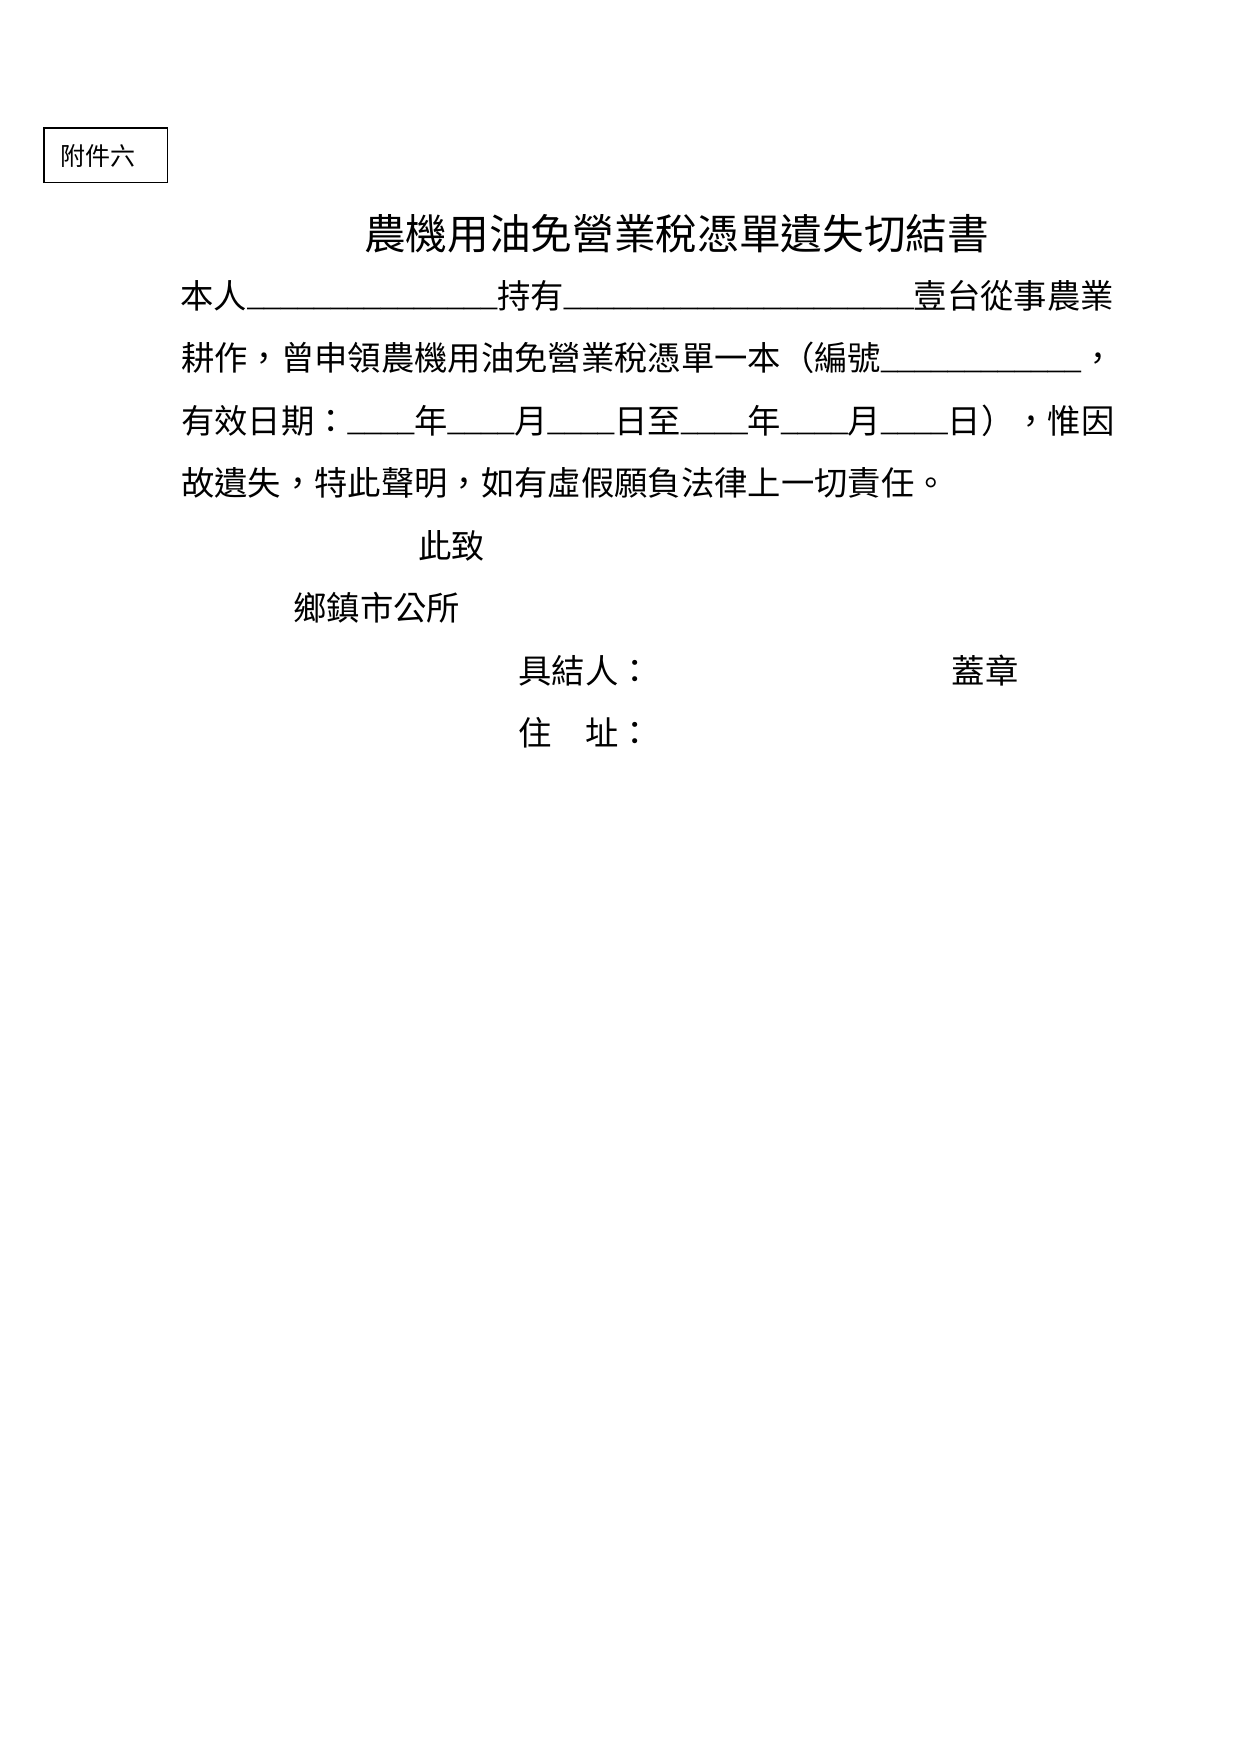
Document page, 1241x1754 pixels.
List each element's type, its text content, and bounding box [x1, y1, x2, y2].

text 鄉鎮市公所 [293, 564, 1122, 627]
text 住 址： [518, 689, 1122, 752]
text 附件六 [60, 136, 152, 172]
text 具結人： 蓋章 [518, 627, 1122, 689]
text 農機用油免營業稅憑單遺失切結書 [231, 189, 1122, 252]
text 本人_______________持有_____________________壹台從事農業耕作，曾申領農機用油免營業稅憑單一本（編號____________，有效日期：____年____月____日至____年____月____日），惟因故遺失，特此聲明，如有虛假願負法律上一切責任。 [180, 252, 1122, 502]
text 此致 [418, 502, 1122, 564]
